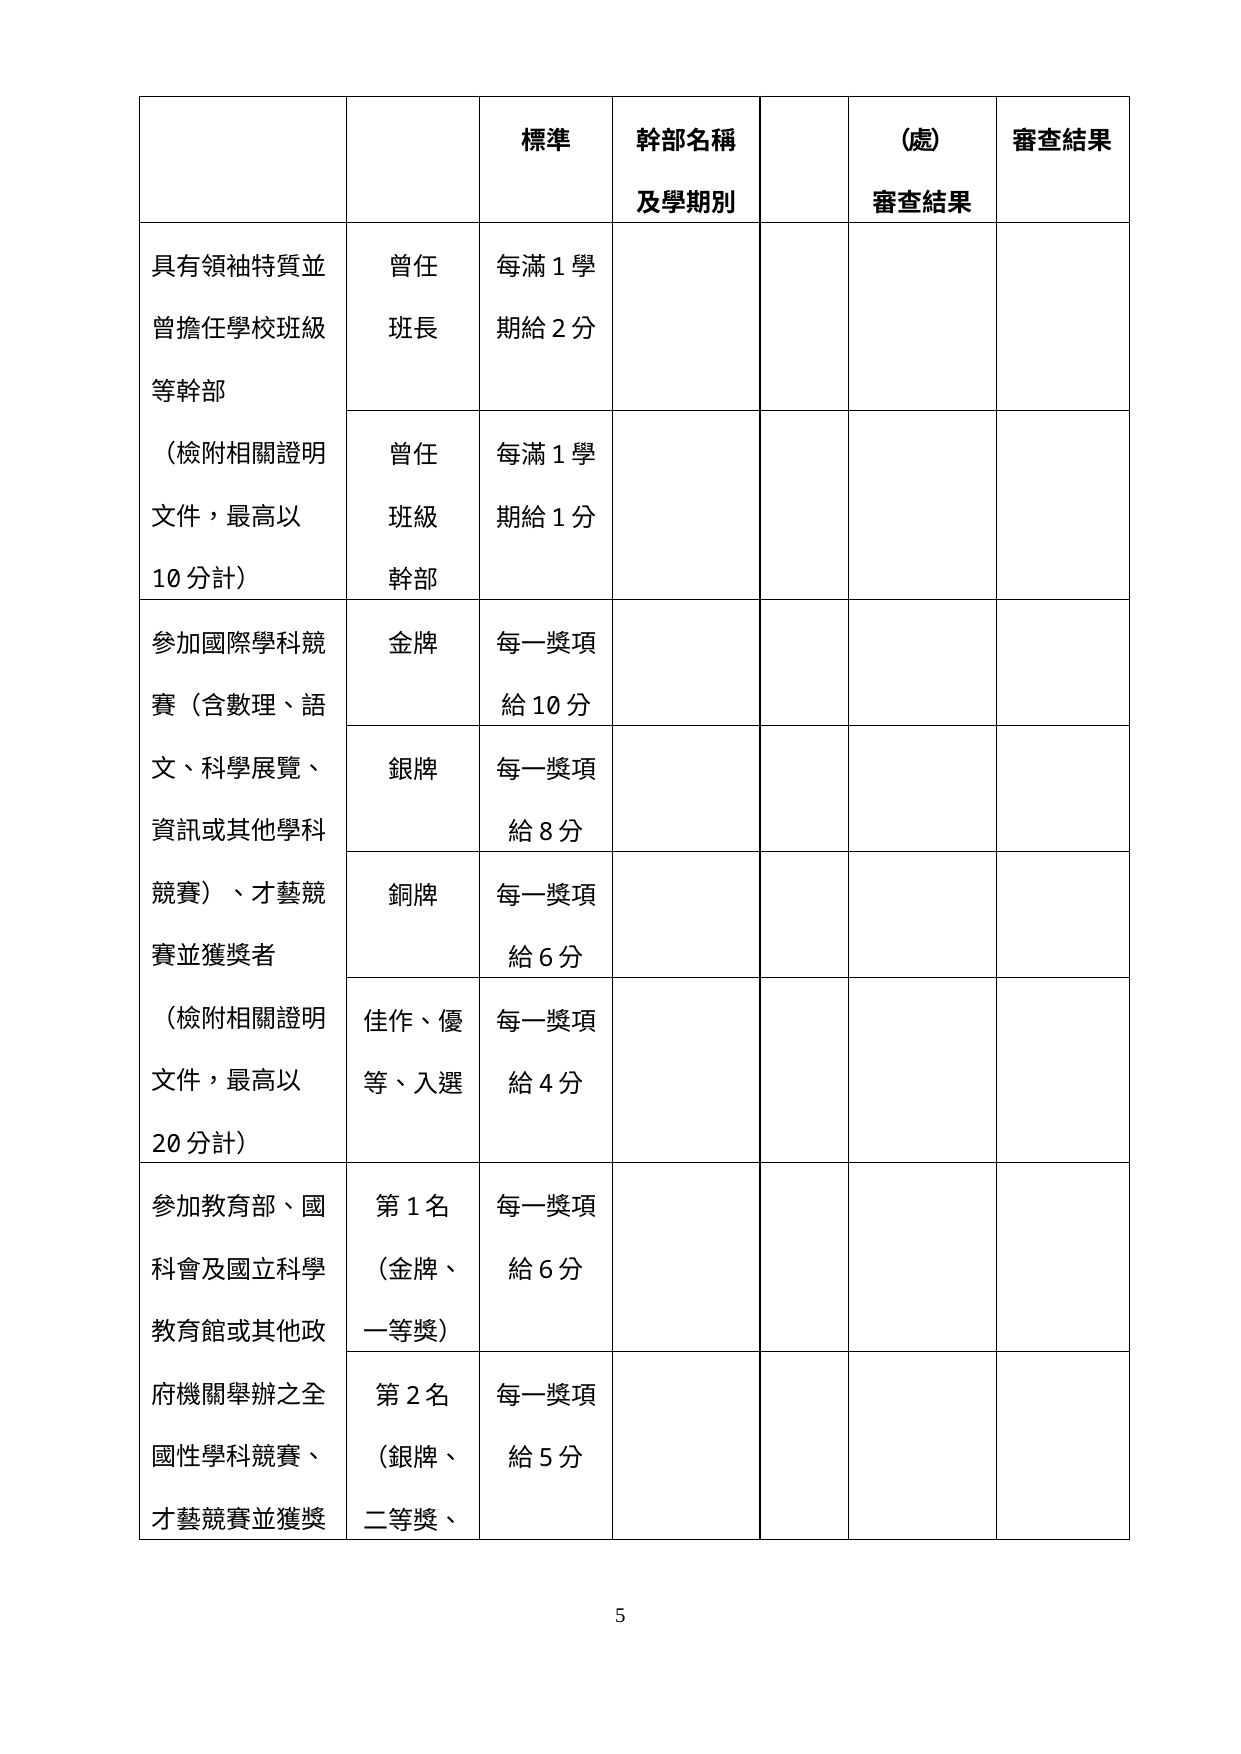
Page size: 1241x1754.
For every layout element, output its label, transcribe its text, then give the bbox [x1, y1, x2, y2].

table_cell [849, 978, 996, 1162]
table_cell [761, 411, 848, 599]
table_cell （處） 審查結果 [849, 97, 996, 222]
table_cell 銀牌 [347, 726, 479, 851]
table_cell 每滿1學期給1分 [480, 411, 612, 599]
table_cell [849, 223, 996, 410]
table_cell [613, 726, 759, 851]
table_cell [613, 223, 759, 410]
table_cell 每一獎項給8分 [480, 726, 612, 851]
table_cell [761, 600, 848, 725]
table_cell [849, 1163, 996, 1351]
table_cell [761, 978, 848, 1162]
table_cell 金牌 [347, 600, 479, 725]
table_cell [140, 97, 346, 222]
table_cell [997, 852, 1129, 977]
table_cell 第2名 （銀牌、二等獎、 [347, 1352, 479, 1539]
table_cell 曾任 班長 [347, 223, 479, 410]
table_cell [613, 1352, 759, 1539]
table_cell [761, 97, 848, 222]
table_cell [761, 1352, 848, 1539]
table_cell [849, 852, 996, 977]
table_cell [347, 97, 479, 222]
table_cell [997, 1352, 1129, 1539]
table_cell 幹部名稱 及學期別 [613, 97, 759, 222]
table_cell 參加國際學科競賽（含數理、語文、科學展覽、資訊或其他學科競賽）、才藝競賽並獲獎者 （檢附相關證明文件，最高以20分計） [140, 600, 346, 1162]
table_cell 每一獎項給5分 [480, 1352, 612, 1539]
table_cell [613, 978, 759, 1162]
table_cell [613, 600, 759, 725]
table_cell 第1名 （金牌、一等獎） [347, 1163, 479, 1351]
table_cell 每滿1學期給2分 [480, 223, 612, 410]
table_cell 每一獎項給10分 [480, 600, 612, 725]
table_cell [997, 978, 1129, 1162]
table_cell [761, 223, 848, 410]
table_cell 每一獎項給4分 [480, 978, 612, 1162]
table_cell [997, 1163, 1129, 1351]
table_cell [761, 726, 848, 851]
table_cell [613, 852, 759, 977]
table_cell 具有領袖特質並曾擔任學校班級等幹部 （檢附相關證明文件，最高以10分計） [140, 223, 346, 599]
table_cell 標準 [480, 97, 612, 222]
table_cell [849, 411, 996, 599]
table_cell [849, 726, 996, 851]
table_cell [613, 411, 759, 599]
table_cell [849, 1352, 996, 1539]
table_cell 每一獎項給6分 [480, 852, 612, 977]
table_cell 曾任 班級 幹部 [347, 411, 479, 599]
table_cell 每一獎項給6分 [480, 1163, 612, 1351]
table_cell [997, 726, 1129, 851]
table_cell [997, 411, 1129, 599]
table_cell 銅牌 [347, 852, 479, 977]
table_cell 審查結果 [997, 97, 1129, 222]
table_cell [761, 1163, 848, 1351]
table_cell [997, 600, 1129, 725]
table_cell 佳作、優等、入選 [347, 978, 479, 1162]
table_cell [849, 600, 996, 725]
table_cell [613, 1163, 759, 1351]
table_cell [997, 223, 1129, 410]
table_cell [761, 852, 848, 977]
table_cell 參加教育部、國科會及國立科學教育館或其他政府機關舉辦之全國性學科競賽、才藝競賽並獲獎 [140, 1163, 346, 1539]
